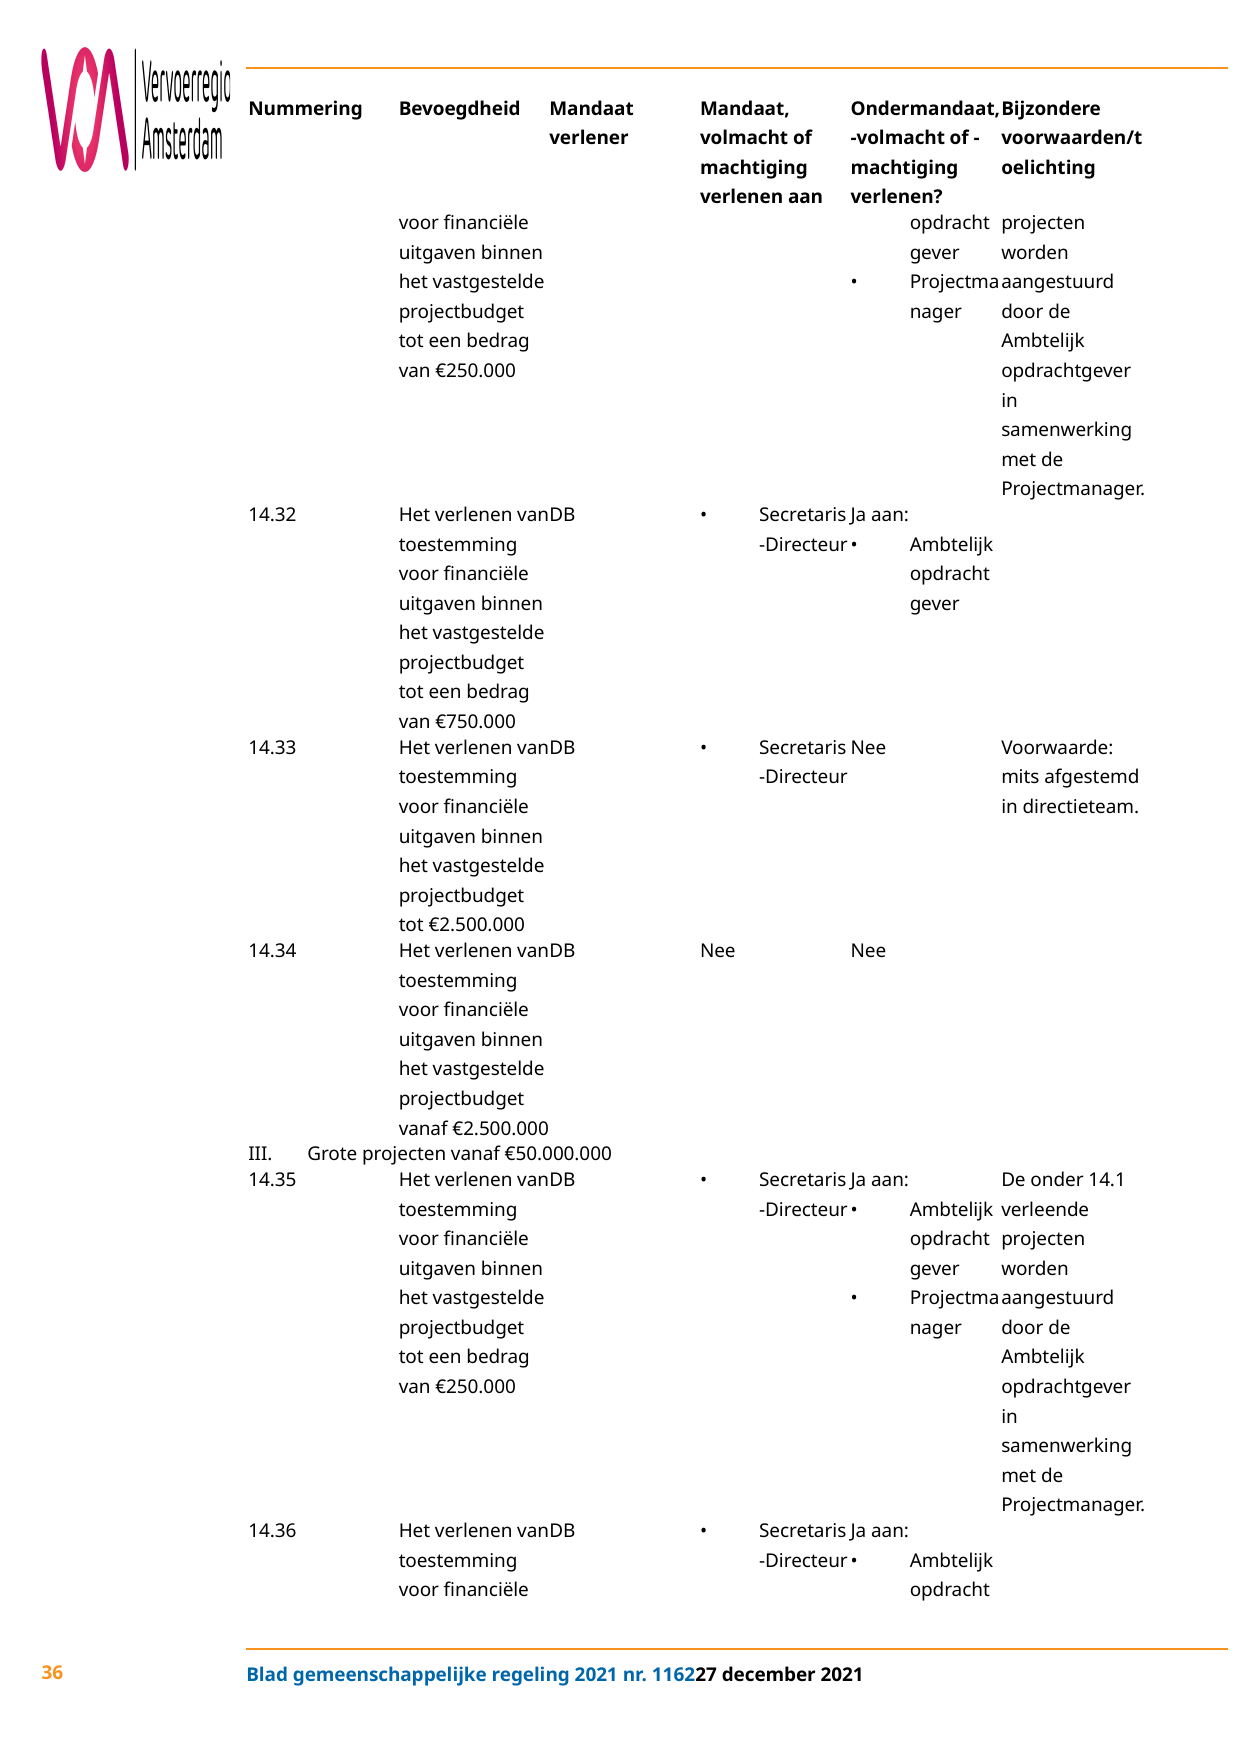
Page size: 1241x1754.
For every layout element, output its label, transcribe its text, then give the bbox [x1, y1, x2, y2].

table_cell Het verlenen van toestemming voor financiële uitgaven binnen het vastgestelde projectbudget tot een bedrag van €750.000 [399, 501, 549, 734]
table_cell [248, 209, 398, 501]
table_cell [549, 209, 700, 501]
table_cell Secretaris-Directeur [700, 501, 850, 734]
table_cell projecten worden aangestuurd door de Ambtelijk opdrachtgever in samenwerking met de Projectmanager. [1001, 209, 1152, 501]
table_cell Nee [700, 937, 850, 1141]
table_cell 14.35 [248, 1166, 398, 1517]
table_cell Secretaris-Directeur [700, 1518, 850, 1602]
table_cell DB [549, 734, 700, 937]
table_cell DB [549, 1166, 700, 1517]
table_cell 14.36 [248, 1518, 398, 1602]
table_cell Het verlenen van toestemming voor financiële uitgaven binnen het vastgestelde projectbudget tot een bedrag van €250.000 [399, 1166, 549, 1517]
table_cell Ja aan: Ambtelijk opdrachtgever Projectmanager [850, 1166, 1001, 1517]
table_cell [1001, 1518, 1152, 1602]
table_cell Grote projecten vanaf €50.000.000 [248, 1141, 1152, 1166]
table_cell Nee [850, 734, 1001, 937]
picture [41, 47, 231, 172]
table_cell Het verlenen van toestemming voor financiële uitgaven binnen het vastgestelde projectbudget vanaf €2.500.000 [399, 937, 549, 1141]
table_cell Het verlenen van toestemming voor financiële uitgaven binnen het vastgestelde projectbudget tot €2.500.000 [399, 734, 549, 937]
table_cell DB [549, 501, 700, 734]
table_cell Secretaris-Directeur [700, 1166, 850, 1517]
table_header Nummering [248, 95, 398, 209]
table_cell DB [549, 937, 700, 1141]
table_cell Secretaris-Directeur [700, 734, 850, 937]
table_cell 14.33 [248, 734, 398, 937]
table_cell Ja aan: Ambtelijk opdrachtgever [850, 501, 1001, 734]
table_header Mandaat verlener [549, 95, 700, 209]
table_cell Ja aan: Ambtelijk opdrachtgever Projectmanager [850, 209, 1001, 501]
table_cell [1001, 501, 1152, 734]
table_cell Het verlenen van toestemming voor financiële [399, 1518, 549, 1602]
table_header Bijzondere voorwaarden/toelichting [1001, 95, 1152, 209]
table_cell [700, 209, 850, 501]
table_header Mandaat, volmacht of machtiging verlenen aan [700, 95, 850, 209]
table_header Ondermandaat, -volmacht of -machtiging verlenen? [850, 95, 1001, 209]
table_cell voor financiële uitgaven binnen het vastgestelde projectbudget tot een bedrag van €250.000 [399, 209, 549, 501]
table_cell Voorwaarde: mits afgestemd in directieteam. [1001, 734, 1152, 937]
table_cell Ja aan: Ambtelijk opdracht [850, 1518, 1001, 1602]
table_cell Nee [850, 937, 1001, 1141]
table_cell DB [549, 1518, 700, 1602]
table_cell 14.32 [248, 501, 398, 734]
table_cell 14.34 [248, 937, 398, 1141]
table_cell De onder 14.1 verleende projecten worden aangestuurd door de Ambtelijk opdrachtgever in samenwerking met de Projectmanager. [1001, 1166, 1152, 1517]
table_header Bevoegdheid [399, 95, 549, 209]
table_cell [1001, 937, 1152, 1141]
